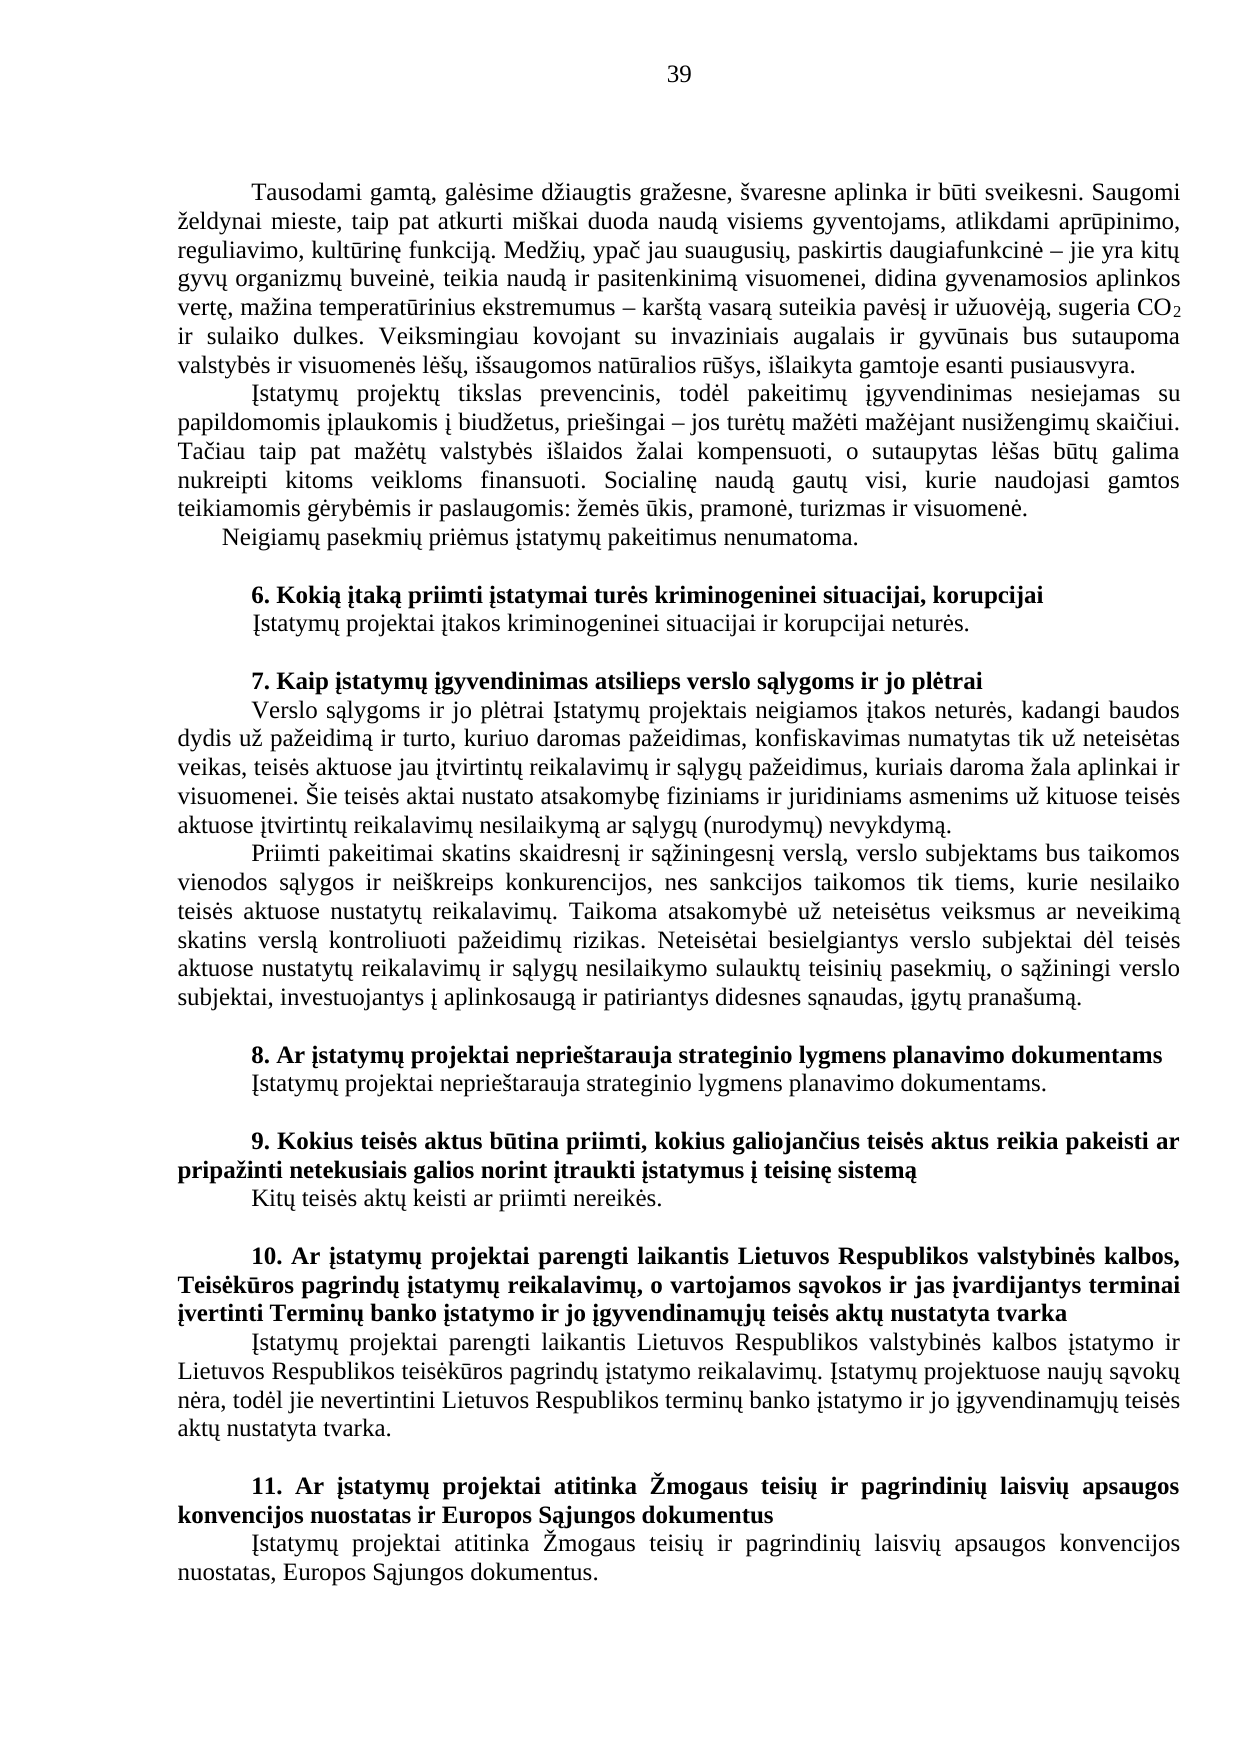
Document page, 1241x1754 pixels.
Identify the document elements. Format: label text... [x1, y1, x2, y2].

text Neigiamų pasekmių priėmus įstatymų pakeitimus nenumatoma. [177, 522, 1181, 551]
text 7. Kaip įstatymų įgyvendinimas atsilieps verslo sąlygoms ir jo plėtrai [177, 666, 1181, 695]
text Įstatymų projektai neprieštarauja strateginio lygmens planavimo dokumentams. [177, 1068, 1181, 1097]
text 11. Ar įstatymų projektai atitinka Žmogaus teisių ir pagrindinių laisvių apsaugos konvencijos nuostatas ir Europos Sąjungos dokumentus [177, 1471, 1181, 1528]
text Įstatymų projektai atitinka Žmogaus teisių ir pagrindinių laisvių apsaugos konvencijos nuostatas, Europos Sąjungos dokumentus. [177, 1528, 1181, 1586]
text Verslo sąlygoms ir jo plėtrai Įstatymų projektais neigiamos įtakos neturės, kadangi baudos dydis už pažeidimą ir turto, kuriuo daromas pažeidimas, konfiskavimas numatytas tik už neteisėtas veikas, teisės aktuose jau įtvirtintų reikalavimų ir sąlygų pažeidimus, kuriais daroma žala aplinkai ir visuomenei. Šie teisės aktai nustato atsakomybę fiziniams ir juridiniams asmenims už kituose teisės aktuose įtvirtintų reikalavimų nesilaikymą ar sąlygų (nurodymų) nevykdymą. [177, 695, 1181, 838]
text Priimti pakeitimai skatins skaidresnį ir sąžiningesnį verslą, verslo subjektams bus taikomos vienodos sąlygos ir neiškreips konkurencijos, nes sankcijos taikomos tik tiems, kurie nesilaiko teisės aktuose nustatytų reikalavimų. Taikoma atsakomybė už neteisėtus veiksmus ar neveikimą skatins verslą kontroliuoti pažeidimų rizikas. Neteisėtai besielgiantys verslo subjektai dėl teisės aktuose nustatytų reikalavimų ir sąlygų nesilaikymo sulauktų teisinių pasekmių, o sąžiningi verslo subjektai, investuojantys į aplinkosaugą ir patiriantys didesnes sąnaudas, įgytų pranašumą. [177, 838, 1181, 1011]
text Įstatymų projektai įtakos kriminogeninei situacijai ir korupcijai neturės. [177, 608, 1181, 637]
text Įstatymų projektų tikslas prevencinis, todėl pakeitimų įgyvendinimas nesiejamas su papildomomis įplaukomis į biudžetus, priešingai – jos turėtų mažėti mažėjant nusižengimų skaičiui. Tačiau taip pat mažėtų valstybės išlaidos žalai kompensuoti, o sutaupytas lėšas būtų galima nukreipti kitoms veikloms finansuoti. Socialinę naudą gautų visi, kurie naudojasi gamtos teikiamomis gėrybėmis ir paslaugomis: žemės ūkis, pramonė, turizmas ir visuomenė. [177, 378, 1181, 522]
text 9. Kokius teisės aktus būtina priimti, kokius galiojančius teisės aktus reikia pakeisti ar pripažinti netekusiais galios norint įtraukti įstatymus į teisinę sistemą [177, 1126, 1181, 1183]
text Įstatymų projektai parengti laikantis Lietuvos Respublikos valstybinės kalbos įstatymo ir Lietuvos Respublikos teisėkūros pagrindų įstatymo reikalavimų. Įstatymų projektuose naujų sąvokų nėra, todėl jie nevertintini Lietuvos Respublikos terminų banko įstatymo ir jo įgyvendinamųjų teisės aktų nustatyta tvarka. [177, 1327, 1181, 1442]
text Tausodami gamtą, galėsime džiaugtis gražesne, švaresne aplinka ir būti sveikesni. Saugomi želdynai mieste, taip pat atkurti miškai duoda naudą visiems gyventojams, atlikdami aprūpinimo, reguliavimo, kultūrinę funkciją. Medžių, ypač jau suaugusių, paskirtis daugiafunkcinė – jie yra kitų gyvų organizmų buveinė, teikia naudą ir pasitenkinimą visuomenei, didina gyvenamosios aplinkos vertę, mažina temperatūrinius ekstremumus – karštą vasarą suteikia pavėsį ir užuovėją, sugeria CO2 ir sulaiko dulkes. Veiksmingiau kovojant su invaziniais augalais ir gyvūnais bus sutaupoma valstybės ir visuomenės lėšų, išsaugomos natūralios rūšys, išlaikyta gamtoje esanti pusiausvyra. [177, 177, 1181, 378]
text Kitų teisės aktų keisti ar priimti nereikės. [177, 1183, 1181, 1212]
text 6. Kokią įtaką priimti įstatymai turės kriminogeninei situacijai, korupcijai [177, 580, 1181, 608]
text 10. Ar įstatymų projektai parengti laikantis Lietuvos Respublikos valstybinės kalbos, Teisėkūros pagrindų įstatymų reikalavimų, o vartojamos sąvokos ir jas įvardijantys terminai įvertinti Terminų banko įstatymo ir jo įgyvendinamųjų teisės aktų nustatyta tvarka [177, 1241, 1181, 1327]
text 8. Ar įstatymų projektai neprieštarauja strateginio lygmens planavimo dokumentams [177, 1040, 1181, 1068]
